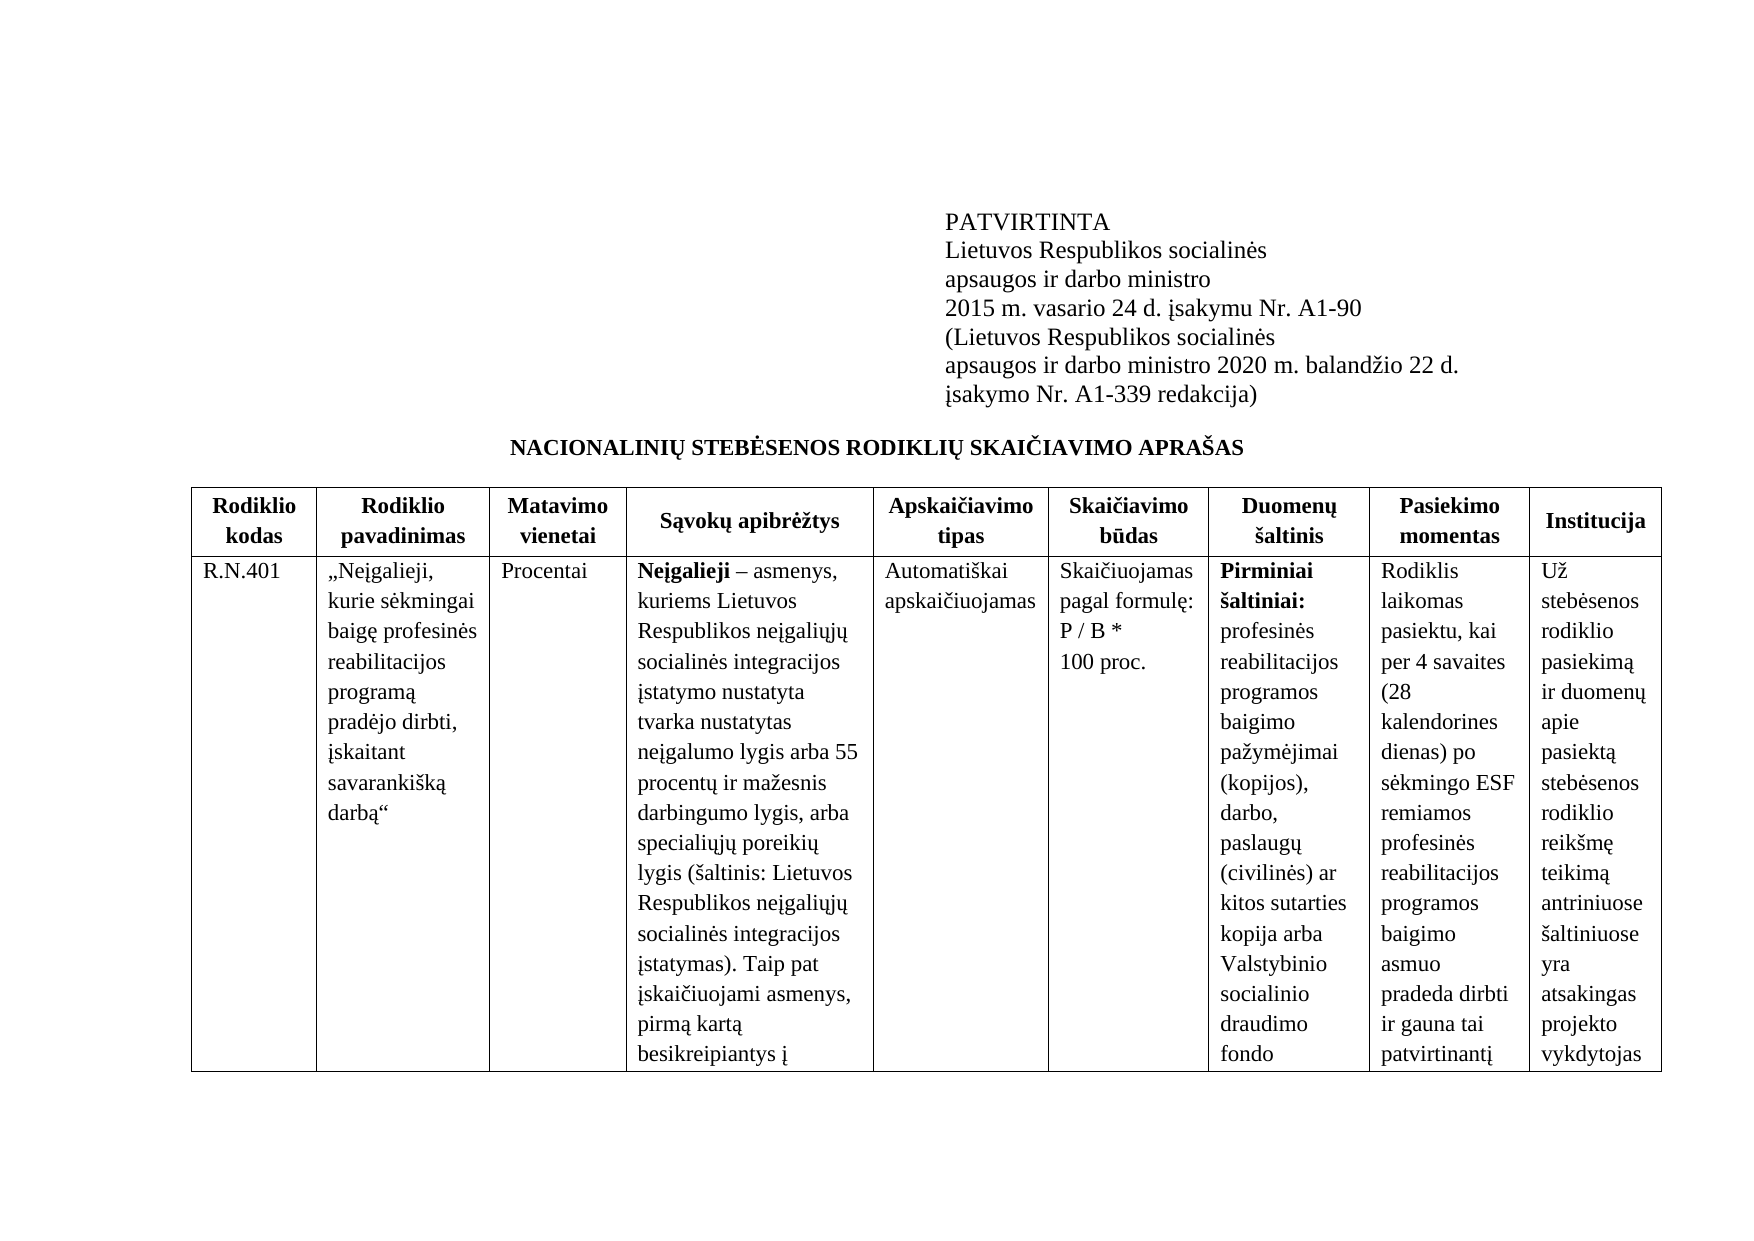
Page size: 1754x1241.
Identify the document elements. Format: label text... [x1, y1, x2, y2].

table_header Skaičiavimo būdas [1049, 488, 1208, 556]
table_header Pasiekimo momentas [1370, 488, 1529, 556]
text įsakymo Nr. A1-339 redakcija) [945, 379, 1577, 408]
table_header [187, 487, 191, 556]
table_header Duomenų šaltinis [1209, 488, 1369, 556]
text apsaugos ir darbo ministro 2020 m. balandžio 22 d. [945, 350, 1577, 379]
table_header Sąvokų apibrėžtys [627, 488, 873, 556]
text 2015 m. vasario 24 d. įsakymu Nr. A1-90 [945, 293, 1577, 322]
table_cell Rodiklis laikomas pasiektu, kai per 4 savaites (28 kalendorines dienas) po sėkmingo ESF remiamos profesinės reabilitacijos programos baigimo asmuo pradeda dirbti ir gauna tai patvirtinantį [1370, 557, 1529, 1071]
table_header Rodiklio pavadinimas [317, 488, 489, 556]
table_cell „Neįgalieji, kurie sėkmingai baigę profesinės reabilitacijos programą pradėjo dirbti, įskaitant savarankišką darbą“ [317, 557, 489, 1071]
table_cell Neįgalieji – asmenys, kuriems Lietuvos Respublikos neįgaliųjų socialinės integracijos įstatymo nustatyta tvarka nustatytas neįgalumo lygis arba 55 procentų ir mažesnis darbingumo lygis, arba specialiųjų poreikių lygis (šaltinis: Lietuvos Respublikos neįgaliųjų socialinės integracijos įstatymas). Taip pat įskaičiuojami asmenys, pirmą kartą besikreipiantys į [627, 557, 873, 1071]
text Lietuvos Respublikos socialinės [945, 235, 1577, 264]
table_cell R.N.401 [192, 557, 316, 1071]
table_cell Skaičiuojamas pagal formulę: P / B * 100 proc. [1049, 557, 1208, 1071]
table_header Institucija [1530, 488, 1661, 556]
table_cell Už stebėsenos rodiklio pasiekimą ir duomenų apie pasiektą stebėsenos rodiklio reikšmę teikimą antriniuose šaltiniuose yra atsakingas projekto vykdytojas [1530, 557, 1661, 1071]
table_cell Pirminiai šaltiniai: profesinės reabilitacijos programos baigimo pažymėjimai (kopijos), darbo, paslaugų (civilinės) ar kitos sutarties kopija arba Valstybinio socialinio draudimo fondo [1209, 557, 1369, 1071]
table_cell Procentai [490, 557, 626, 1071]
table_cell Automatiškai apskaičiuojamas [874, 557, 1048, 1071]
text apsaugos ir darbo ministro [945, 264, 1577, 293]
table_cell [187, 556, 191, 1071]
table_header Rodiklio kodas [192, 488, 316, 556]
table_header Apskaičiavimo tipas [874, 488, 1048, 556]
text PATVIRTINTA [945, 207, 1577, 235]
text NACIONALINIŲ STEBĖSENOS RODIKLIŲ SKAIČIAVIMO APRAŠAS [177, 434, 1577, 461]
table_header Matavimo vienetai [490, 488, 626, 556]
text (Lietuvos Respublikos socialinės [945, 322, 1577, 350]
